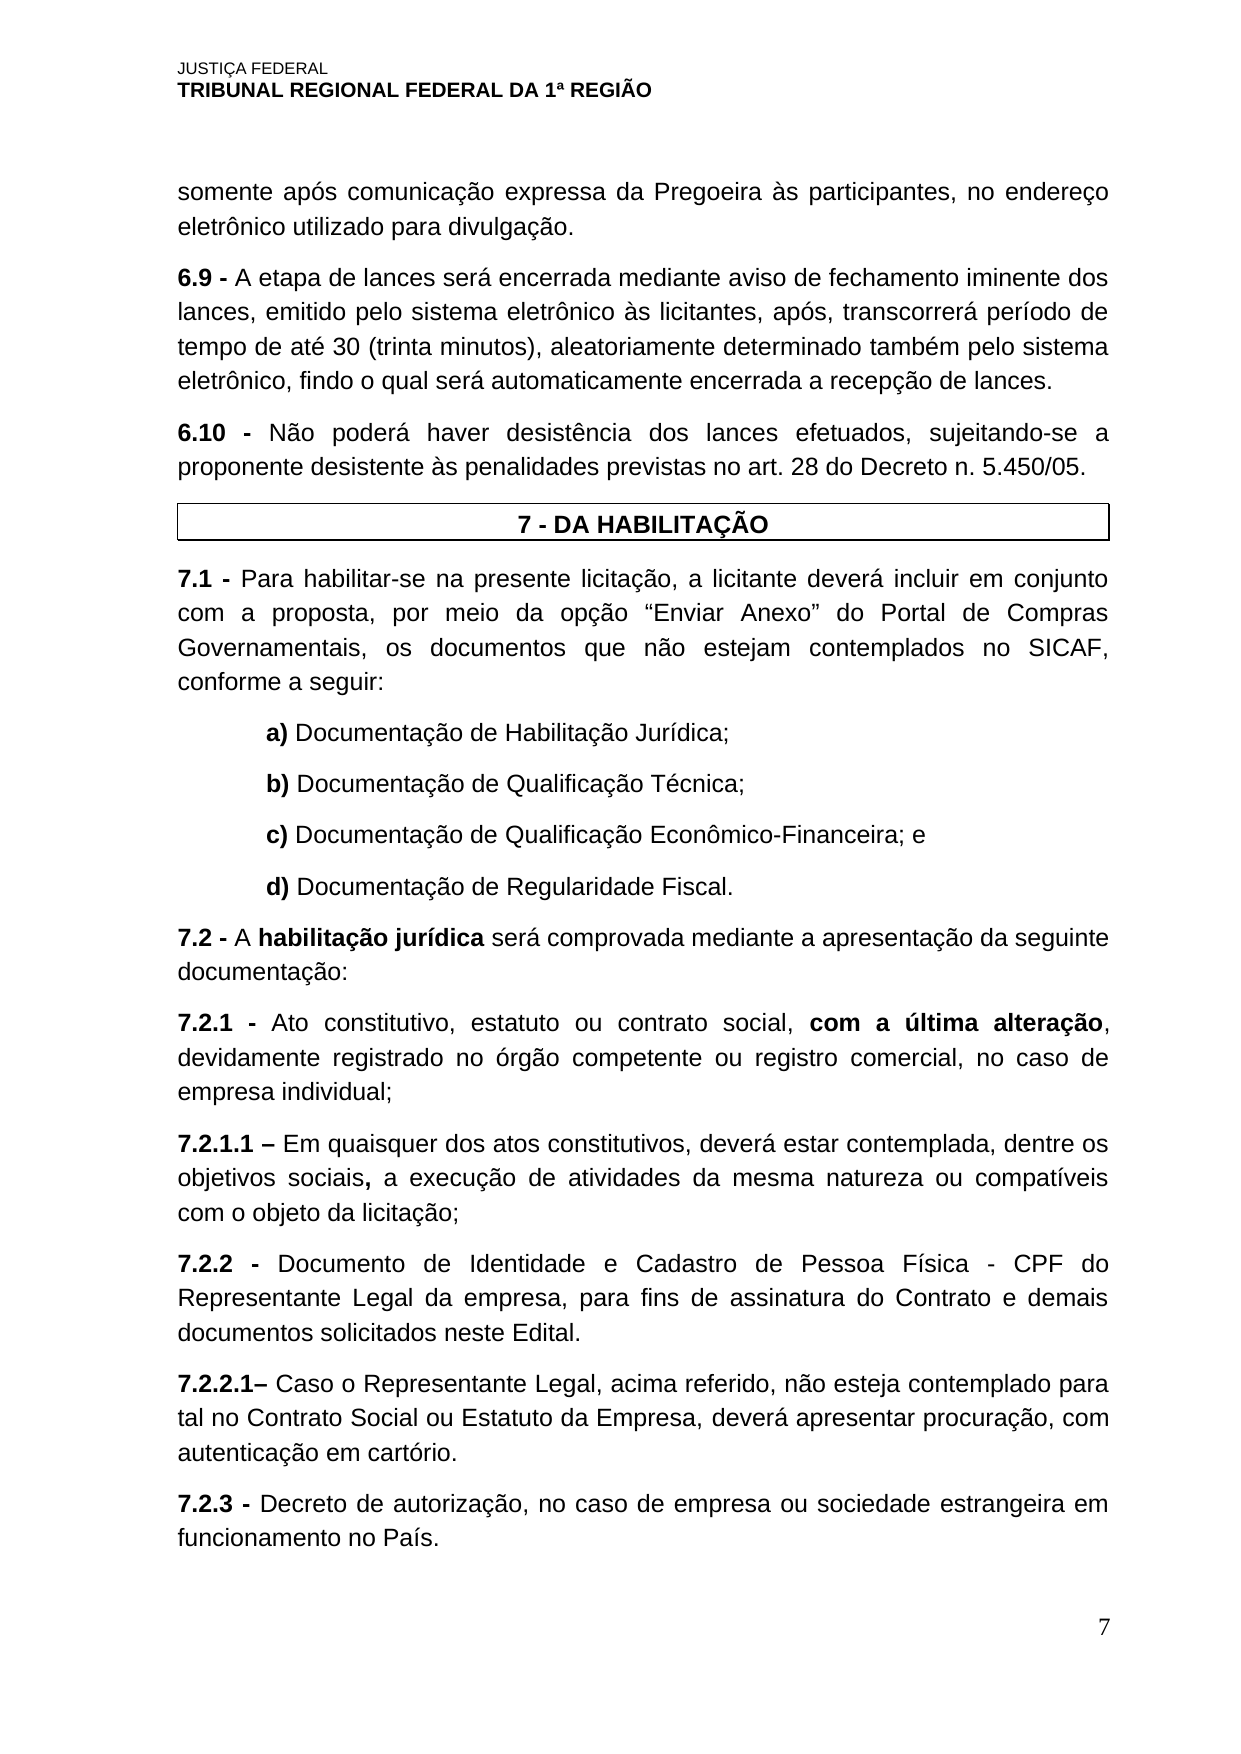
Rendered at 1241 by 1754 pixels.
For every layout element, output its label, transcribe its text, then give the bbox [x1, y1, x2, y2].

text b) Documentação de Qualificação Técnica; [177, 769, 308, 798]
text d) Documentação de Regularidade Fiscal. [985, 872, 1110, 900]
text 7.2.2.1– Caso o Representante Legal, acima referido, não esteja contemplado para tal no Contrato Social ou Estatuto da Empresa, deverá apresentar procuração, com autenticação em cartório. [177, 1369, 1110, 1466]
text 7.2.1.1 – Em quaisquer dos atos constitutivos, deverá estar contemplada, dentre os objetivos sociais, a execução de atividades da mesma natureza ou compatíveis com o objeto da licitação; [985, 1128, 1110, 1226]
text 7.2 - A habilitação jurídica será comprovada mediante a apresentação da seguinte documentação: [985, 923, 1110, 986]
text 6.9 - A etapa de lances será encerrada mediante aviso de fechamento iminente dos lances, emitido pelo sistema eletrônico às licitantes, após, transcorrerá período de tempo de até 30 (trinta minutos), aleatoriamente determinado também pelo sistema eletrônico, findo o qual será automaticamente encerrada a recepção de lances. [177, 263, 1110, 395]
text 7.2 - A habilitação jurídica será comprovada mediante a apresentação da seguinte documentação: [177, 923, 308, 986]
text 6.10 - Não poderá haver desistência dos lances efetuados, sujeitando-se a proponente desistente às penalidades previstas no art. 28 do Decreto n. 5.450/05. [177, 417, 1110, 481]
text b) Documentação de Qualificação Técnica; [985, 769, 1110, 798]
text d) Documentação de Regularidade Fiscal. [177, 872, 308, 900]
text c) Documentação de Qualificação Econômico-Financeira; e [985, 821, 1110, 849]
text 7 - DA HABILITAÇÃO [178, 504, 1108, 539]
text 7.2.1 - Ato constitutivo, estatuto ou contrato social, com a última alteração, devidamente registrado no órgão competente ou registro comercial, no caso de empresa individual; [985, 1008, 1110, 1106]
text a) Documentação de Habilitação Jurídica; [985, 718, 1110, 747]
text 7.2.3 - Decreto de autorização, no caso de empresa ou sociedade estrangeira em funcionamento no País. [177, 1489, 1110, 1552]
text c) Documentação de Qualificação Econômico-Financeira; e [177, 821, 308, 849]
text 7.1 - Para habilitar-se na presente licitação, a licitante deverá incluir em conjunto com a proposta, por meio da opção “Enviar Anexo” do Portal de Compras Governamentais, os documentos que não estejam contemplados no SICAF, conforme a seguir: [985, 564, 1110, 696]
text somente após comunicação expressa da Pregoeira às participantes, no endereço eletrônico utilizado para divulgação. [177, 177, 1110, 241]
text 7.1 - Para habilitar-se na presente licitação, a licitante deverá incluir em conjunto com a proposta, por meio da opção “Enviar Anexo” do Portal de Compras Governamentais, os documentos que não estejam contemplados no SICAF, conforme a seguir: [177, 564, 308, 696]
text 7.2.2 - Documento de Identidade e Cadastro de Pessoa Física - CPF do Representante Legal da empresa, para fins de assinatura do Contrato e demais documentos solicitados neste Edital. [177, 1249, 1110, 1346]
text 7.2.1.1 – Em quaisquer dos atos constitutivos, deverá estar contemplada, dentre os objetivos sociais, a execução de atividades da mesma natureza ou compatíveis com o objeto da licitação; [177, 1128, 308, 1226]
text a) Documentação de Habilitação Jurídica; [177, 718, 308, 747]
text 7.2.1 - Ato constitutivo, estatuto ou contrato social, com a última alteração, devidamente registrado no órgão competente ou registro comercial, no caso de empresa individual; [177, 1008, 308, 1106]
